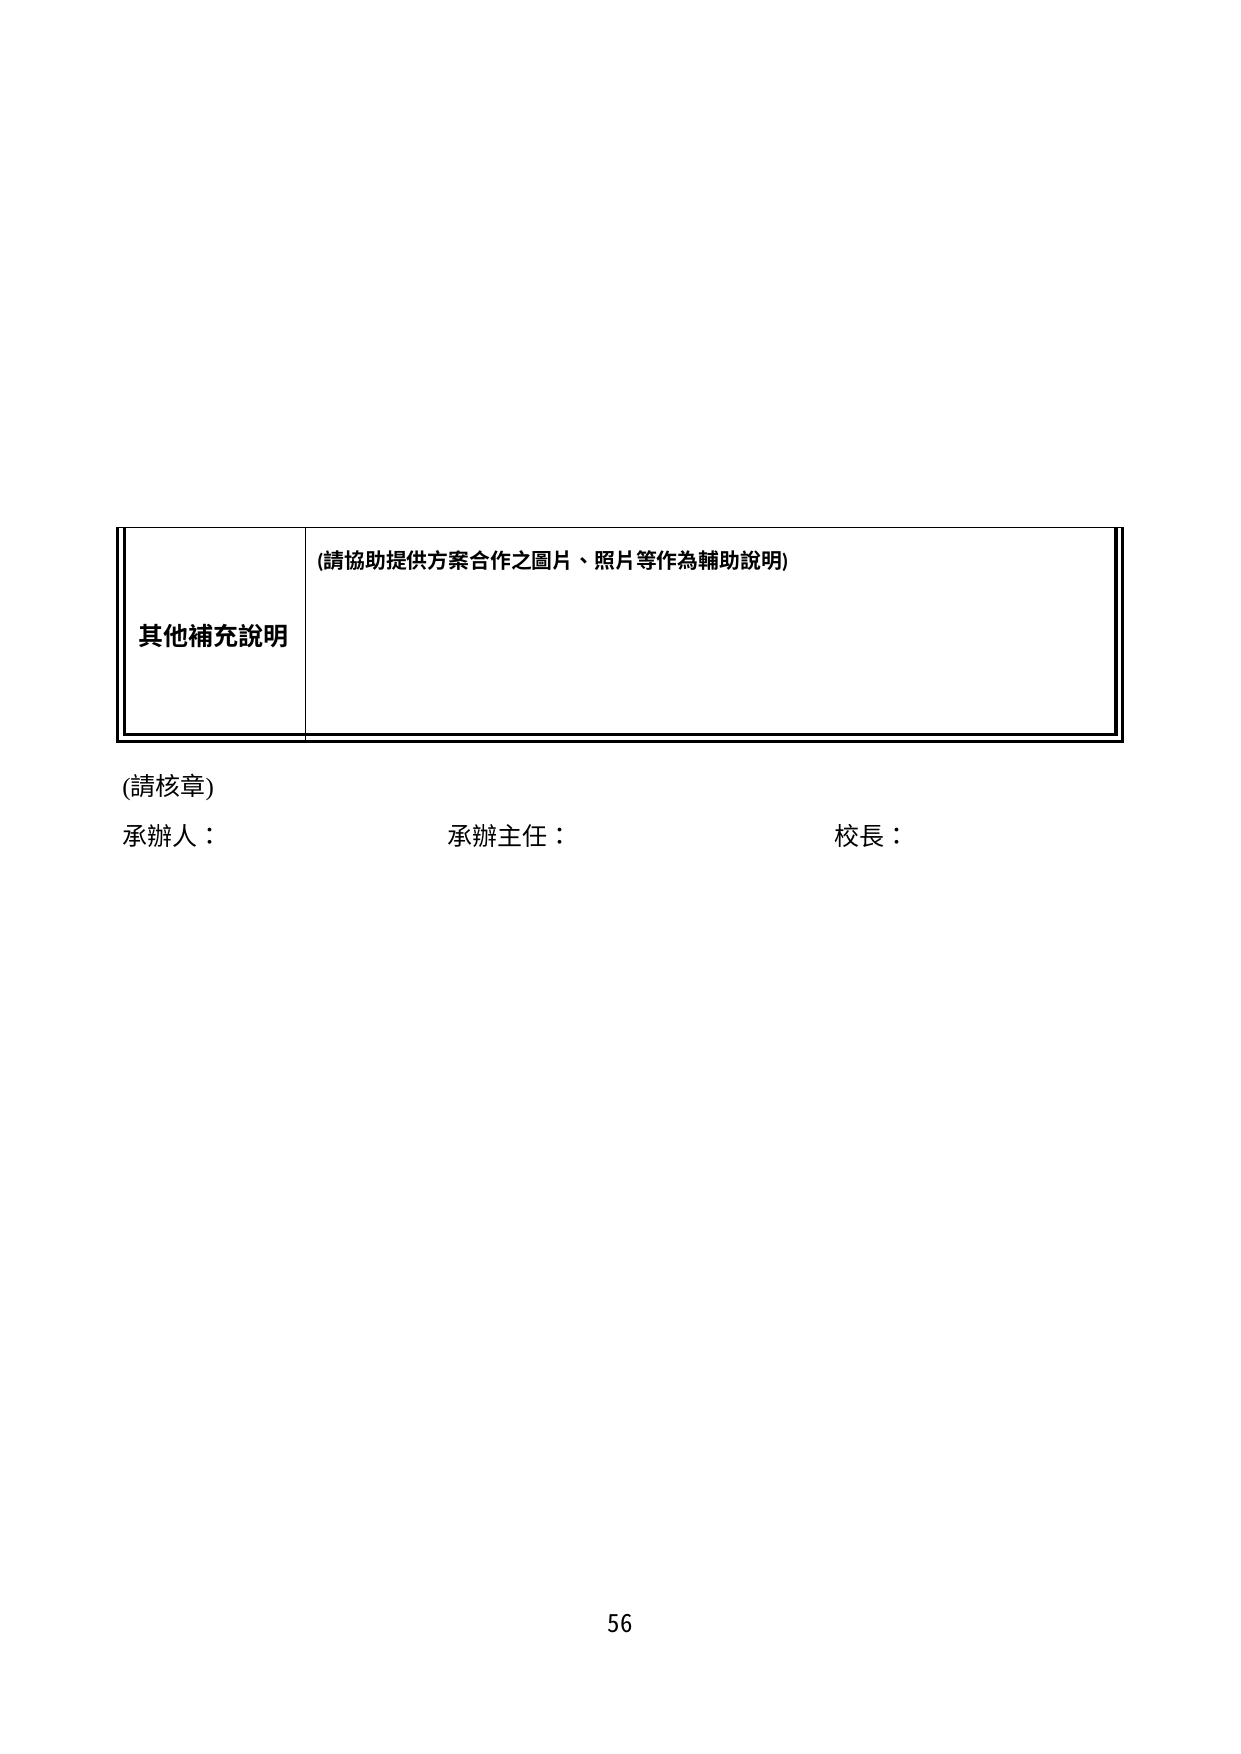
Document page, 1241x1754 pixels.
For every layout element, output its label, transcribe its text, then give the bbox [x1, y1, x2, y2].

table_cell (請協助提供方案合作之圖片、照片等作為輔助說明) [306, 528, 1114, 733]
text 承辦人： 承辦主任： 校長： [122, 805, 1053, 855]
table_cell 其他補充說明 [126, 528, 305, 733]
text (請核章) [122, 743, 1053, 805]
